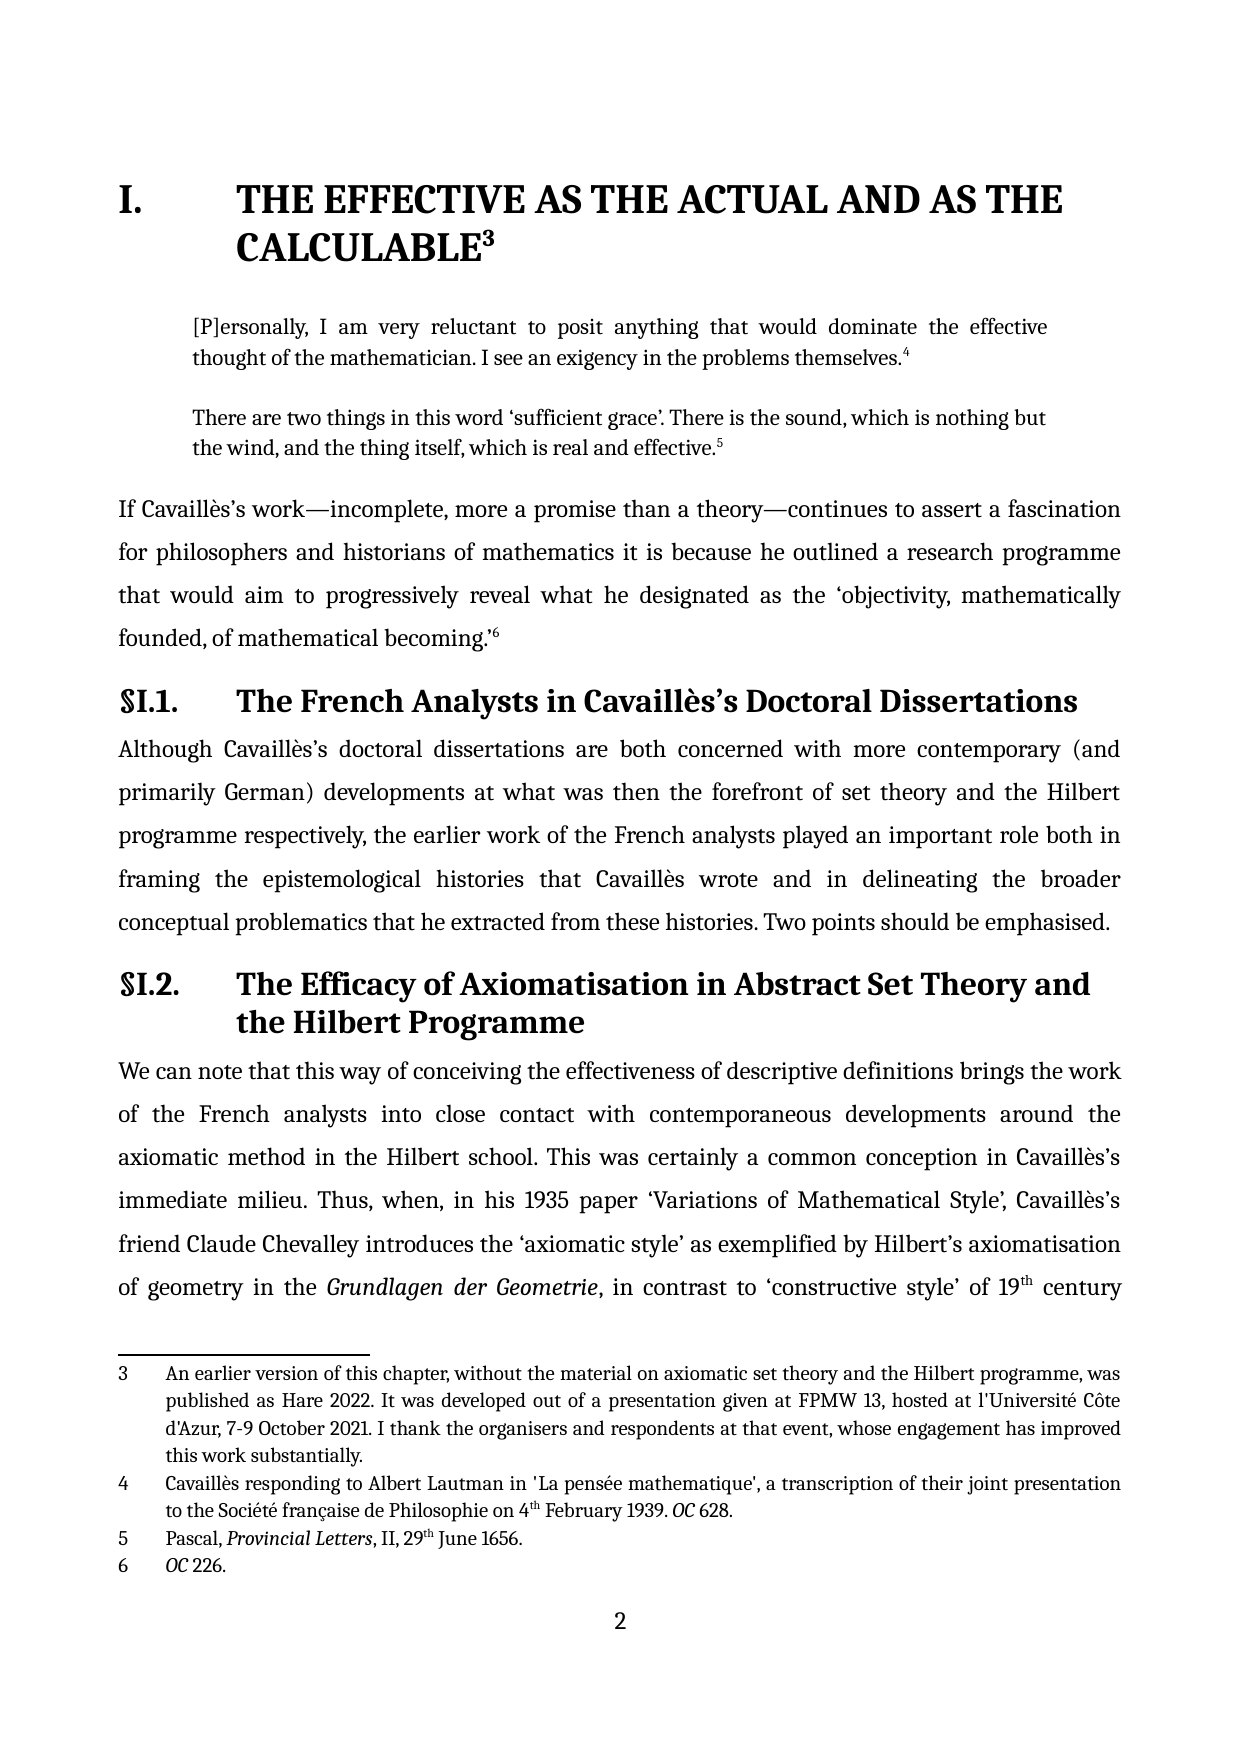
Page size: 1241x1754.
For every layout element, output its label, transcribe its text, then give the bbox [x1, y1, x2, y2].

text We can note that this way of conceiving the effectiveness of descriptive definitions brings the work of the French analysts into close contact with contemporaneous developments around the axiomatic method in the Hilbert school. This was certainly a common conception in Cavaillès’s immediate milieu. Thus, when, in his 1935 paper ‘Variations of Mathematical Style’, Cavaillès’s friend Claude Chevalley introduces the ‘axiomatic style’ as exemplified by Hilbert’s axiomatisation of geometry in the Grundlagen der Geometrie, in contrast to ‘constructive style’ of 19th century [118, 1057, 1122, 1301]
text An earlier version of this chapter, without the material on axiomatic set theory and the Hilbert programme, was published as Hare 2022. It was developed out of a presentation given at FPMW 13, hosted at l'Université Côte d'Azur, 7-9 October 2021. I thank the organisers and respondents at that event, whose engagement has improved this work substantially. [118, 1361, 1122, 1468]
text There are two things in this word ‘sufficient grace’. There is the sound, which is nothing but the wind, and the thing itself, which is real and effective. [192, 405, 1048, 461]
subtitle The French Analysts in Cavaillès’s Doctoral Dissertations [118, 682, 1122, 720]
text OC 226. [118, 1554, 1122, 1578]
text Although Cavaillès’s doctoral dissertations are both concerned with more contemporary (and primarily German) developments at what was then the forefront of set theory and the Hilbert programme respectively, the earlier work of the French analysts played an important role both in framing the epistemological histories that Cavaillès wrote and in delineating the broader conceptual problematics that he extracted from these histories. Two points should be emphasised. [118, 735, 1122, 936]
subtitle THE EFFECTIVE AS THE ACTUAL AND AS THE CALCULABLE [118, 176, 1122, 272]
text Pascal, Provincial Letters, II, 29th June 1656. [118, 1526, 1122, 1550]
subtitle The Efficacy of Axiomatisation in Abstract Set Theory and the Hilbert Programme [118, 966, 1122, 1042]
text If Cavaillès’s work—incomplete, more a promise than a theory—continues to assert a fascination for philosophers and historians of mathematics it is because he outlined a research programme that would aim to progressively reveal what he designated as the ‘objectivity, mathematically founded, of mathematical becoming.’ [118, 495, 1122, 653]
text Cavaillès responding to Albert Lautman in 'La pensée mathematique', a transcription of their joint presentation to the Société française de Philosophie on 4th February 1939. OC 628. [118, 1471, 1122, 1523]
text [P]ersonally, I am very reluctant to posit anything that would dominate the effective thought of the mathematician. I see an exigency in the problems themselves. [192, 314, 1048, 371]
